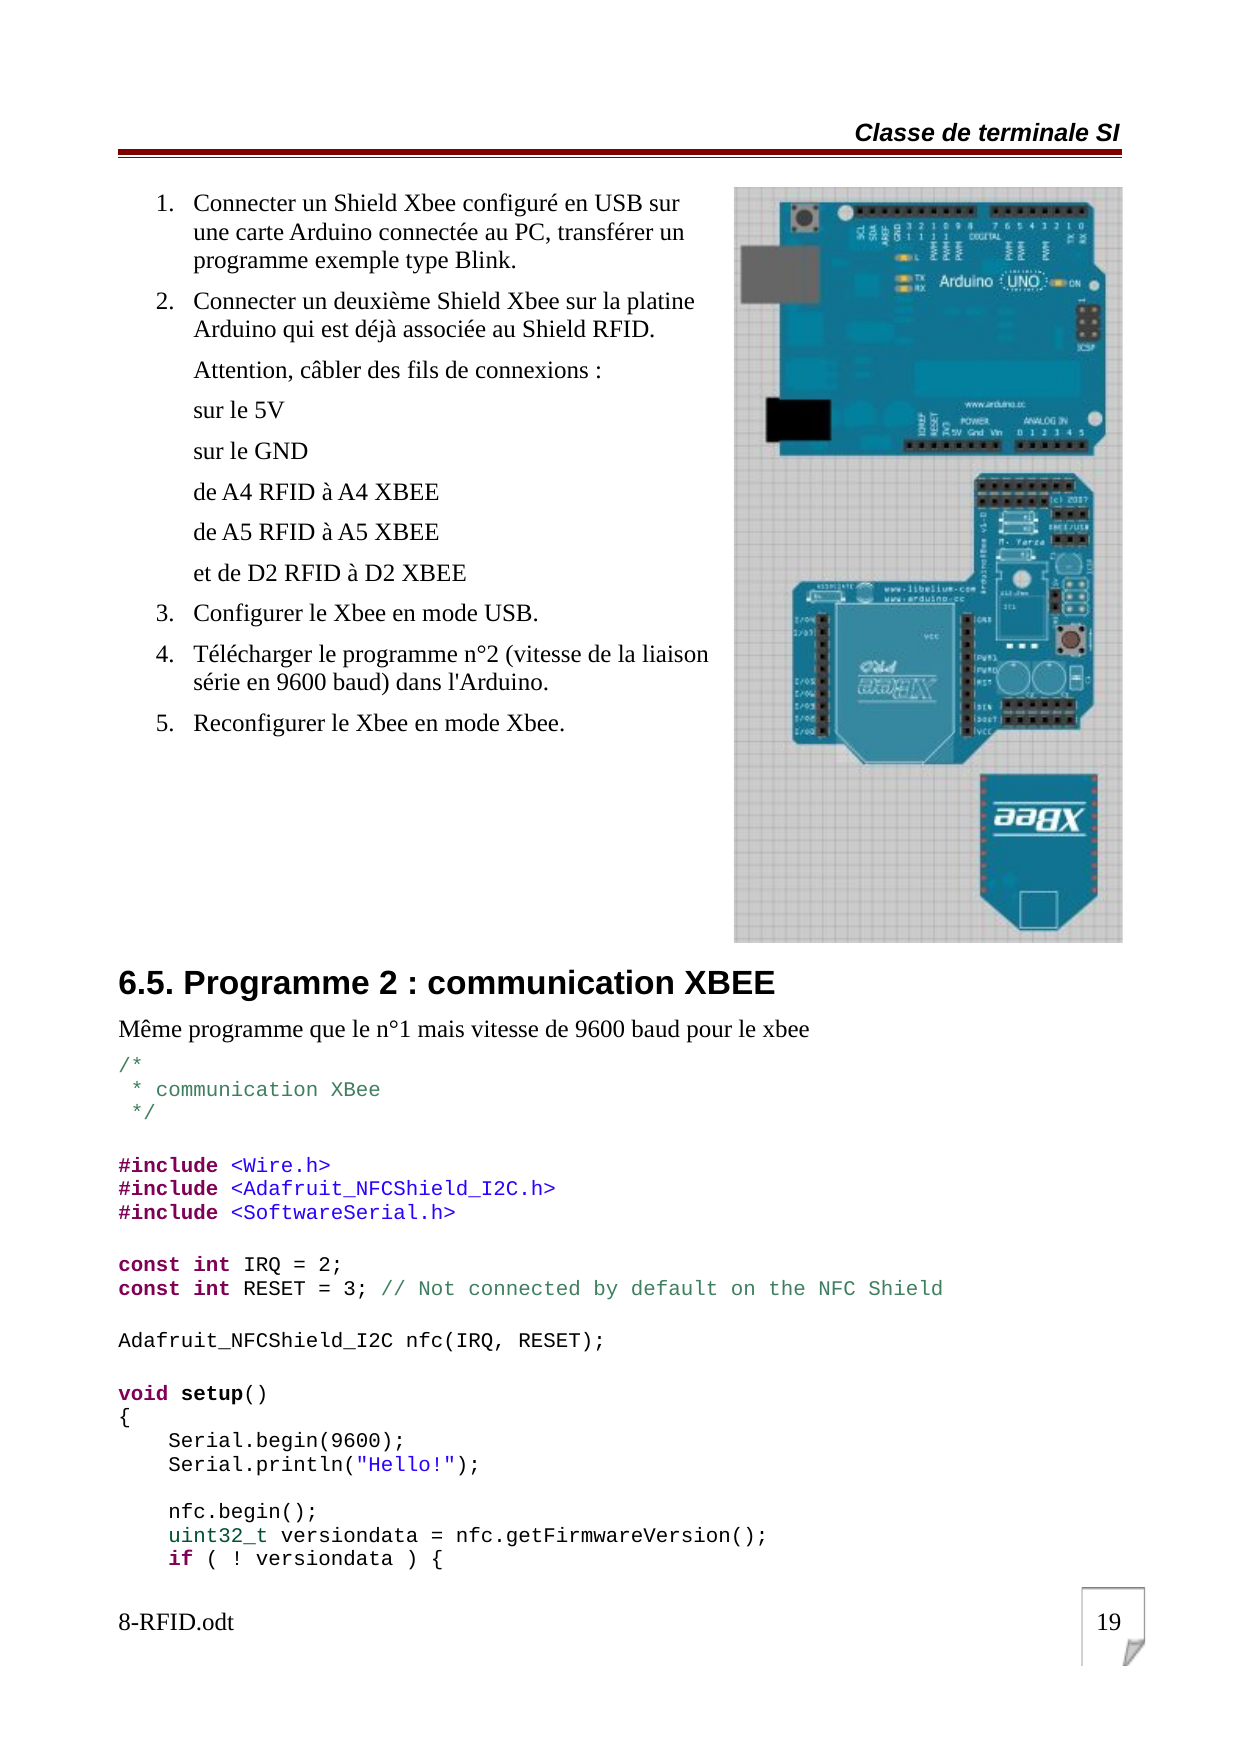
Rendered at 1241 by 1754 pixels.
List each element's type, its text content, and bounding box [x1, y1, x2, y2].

text Adafruit_NFCShield_I2C nfc(IRQ, RESET); [118, 1330, 1122, 1354]
text * communication XBee [118, 1078, 1122, 1102]
text #include <Adafruit_NFCShield_I2C.h> [118, 1178, 1122, 1202]
text */ [118, 1102, 1122, 1126]
text /* [118, 1055, 1122, 1078]
text Serial.println("Hello!"); [118, 1454, 1122, 1477]
text Même programme que le n°1 mais vitesse de 9600 baud pour le xbee [118, 1014, 1122, 1043]
text if ( ! versiondata ) { [118, 1548, 1122, 1572]
text uint32_t versiondata = nfc.getFirmwareVersion(); [118, 1524, 1122, 1548]
text nfc.begin(); [118, 1501, 1122, 1524]
table_header Connecter un Shield Xbee configuré en USB sur une carte Arduino connectée au PC, transférer un programme exemple type Blink. Connecter un deuxième Shield Xbee sur la platine Arduino qui est déjà associée au Shield RFID. Attention, câbler des fils de connexions : sur le 5V sur le GND de A4 RFID à A4 XBEE de A5 RFID à A5 XBEE et de D2 RFID à D2 XBEE Configurer le Xbee en mode USB. Télécharger le programme n°2 (vitesse de la liaison série en 9600 baud) dans l'Arduino. Reconfigurer le Xbee en mode Xbee. [118, 188, 709, 942]
text const int RESET = 3; // Not connected by default on the NFC Shield [118, 1278, 1122, 1302]
table_header [709, 188, 733, 942]
text const int IRQ = 2; [118, 1254, 1122, 1278]
picture [733, 187, 1123, 943]
text #include <Wire.h> [118, 1154, 1122, 1178]
subtitle 6.5. Programme 2 : communication XBEE [118, 963, 1122, 1002]
text { [118, 1406, 1122, 1430]
text Serial.begin(9600); [118, 1430, 1122, 1454]
text void setup() [118, 1383, 1122, 1406]
text #include <SoftwareSerial.h> [118, 1202, 1122, 1226]
